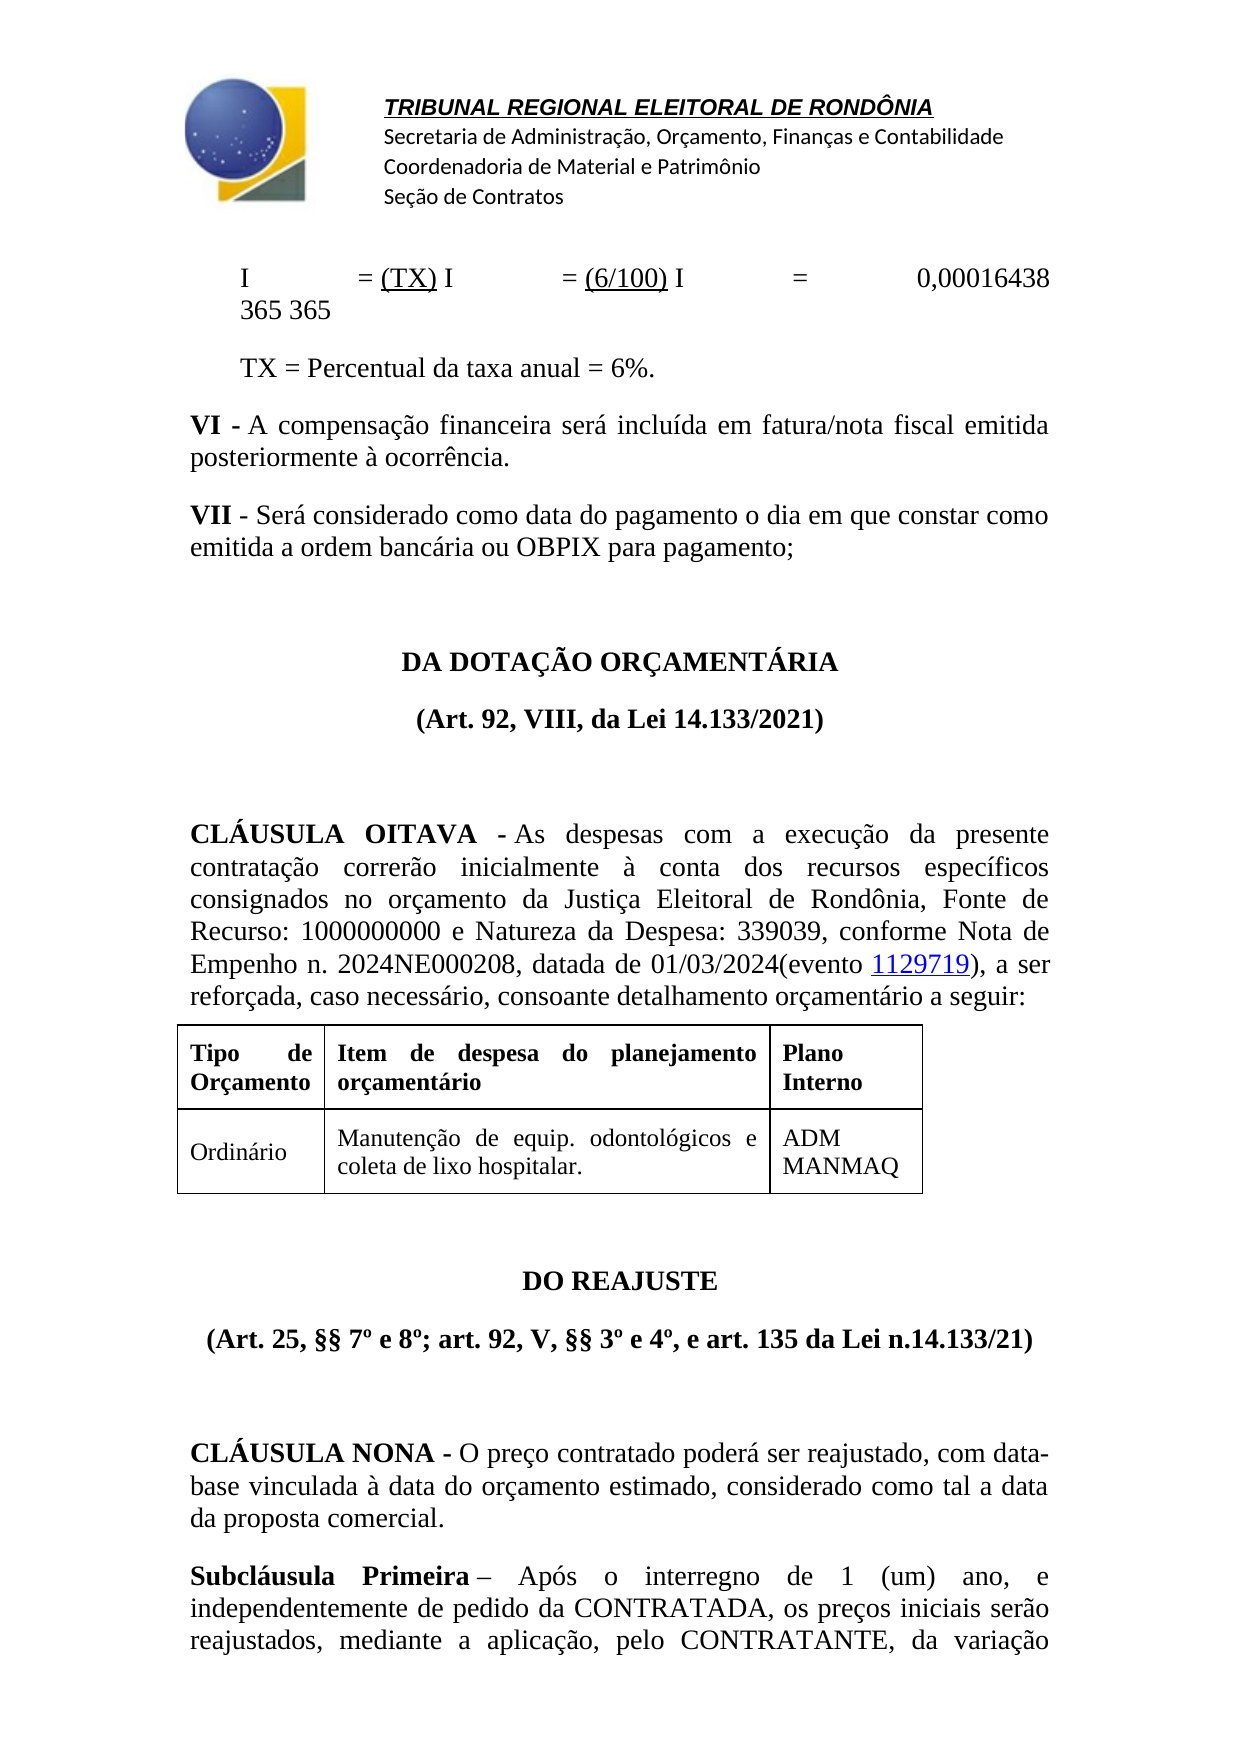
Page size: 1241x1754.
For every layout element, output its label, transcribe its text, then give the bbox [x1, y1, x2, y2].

table_cell Ordinário [178, 1110, 324, 1193]
text VI - A compensação financeira será incluída em fatura/nota fiscal emitida posteriormente à ocorrência. [190, 408, 1051, 473]
text DO REAJUSTE [190, 1264, 1051, 1297]
text TX = Percentual da taxa anual = 6%. [240, 351, 1051, 383]
table_header Tipo de Orçamento [178, 1026, 324, 1108]
text I = (TX) I = (6/100) I = 0,00016438 365 365 [240, 261, 1051, 326]
text DA DOTAÇÃO ORÇAMENTÁRIA [190, 645, 1051, 677]
table_cell Manutenção de equip. odontológicos e coleta de lixo hospitalar. [325, 1110, 769, 1193]
table_header Item de despesa do planejamento orçamentário [325, 1026, 769, 1108]
table_cell ADM MANMAQ [771, 1110, 922, 1193]
text VII - Será considerado como data do pagamento o dia em que constar como emitida a ordem bancária ou OBPIX para pagamento; [190, 498, 1051, 563]
text (Art. 92, VIII, da Lei 14.133/2021) [190, 702, 1051, 735]
text Subcláusula Primeira – Após o interregno de 1 (um) ano, e independentemente de pedido da CONTRATADA, os preços iniciais serão reajustados, mediante a aplicação, pelo CONTRATANTE, da variação [190, 1559, 1051, 1656]
text CLÁUSULA OITAVA - As despesas com a execução da presente contratação correrão inicialmente à conta dos recursos específicos consignados no orçamento da Justiça Eleitoral de Rondônia, Fonte de Recurso: 1000000000 e Natureza da Despesa: 339039, conforme Nota de Empenho n. 2024NE000208, datada de 01/03/2024(evento 1129719), a ser reforçada, caso necessário, consoante detalhamento orçamentário a seguir: [190, 817, 1051, 1012]
text (Art. 25, §§ 7º e 8º; art. 92, V, §§ 3º e 4º, e art. 135 da Lei n.14.133/21) [190, 1322, 1051, 1354]
table_header Plano Interno [771, 1026, 922, 1108]
text CLÁUSULA NONA - O preço contratado poderá ser reajustado, com data-base vinculada à data do orçamento estimado, considerado como tal a data da proposta comercial. [190, 1436, 1051, 1534]
